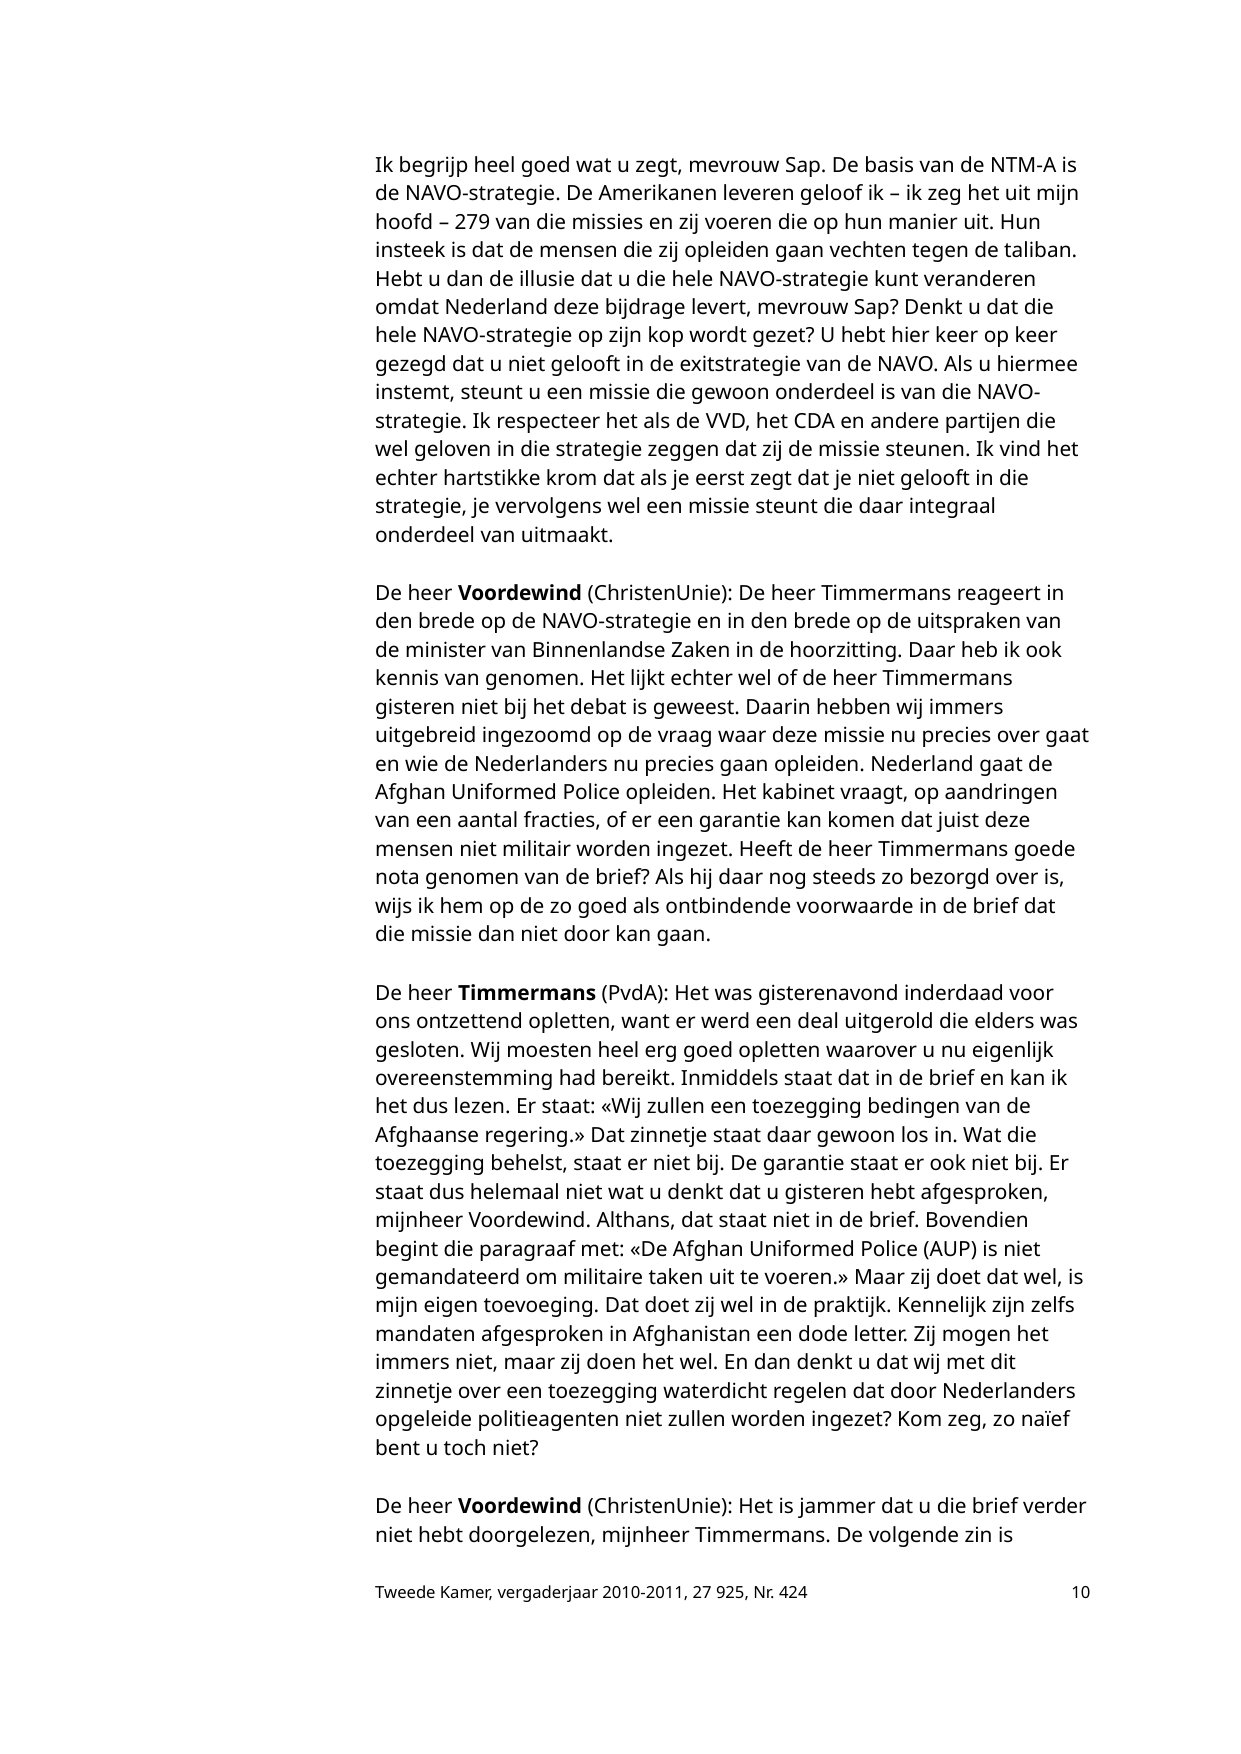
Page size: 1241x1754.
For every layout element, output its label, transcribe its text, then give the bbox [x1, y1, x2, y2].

text Ik begrijp heel goed wat u zegt, mevrouw Sap. De basis van de NTM-A is de NAVO-strategie. De Amerikanen leveren geloof ik – ik zeg het uit mijn hoofd – 279 van die missies en zij voeren die op hun manier uit. Hun insteek is dat de mensen die zij opleiden gaan vechten tegen de taliban. Hebt u dan de illusie dat u die hele NAVO-strategie kunt veranderen omdat Nederland deze bijdrage levert, mevrouw Sap? Denkt u dat die hele NAVO-strategie op zijn kop wordt gezet? U hebt hier keer op keer gezegd dat u niet gelooft in de exitstrategie van de NAVO. Als u hiermee instemt, steunt u een missie die gewoon onderdeel is van die NAVO-strategie. Ik respecteer het als de VVD, het CDA en andere partijen die wel geloven in die strategie zeggen dat zij de missie steunen. Ik vind het echter hartstikke krom dat als je eerst zegt dat je niet gelooft in die strategie, je vervolgens wel een missie steunt die daar integraal onderdeel van uitmaakt. [375, 150, 1090, 548]
text De heer Voordewind (ChristenUnie): Het is jammer dat u die brief verder niet hebt doorgelezen, mijnheer Timmermans. De volgende zin is [375, 1491, 1090, 1548]
text De heer Timmermans (PvdA): Het was gisterenavond inderdaad voor ons ontzettend opletten, want er werd een deal uitgerold die elders was gesloten. Wij moesten heel erg goed opletten waarover u nu eigenlijk overeenstemming had bereikt. Inmiddels staat dat in de brief en kan ik het dus lezen. Er staat: «Wij zullen een toezegging bedingen van de Afghaanse regering.» Dat zinnetje staat daar gewoon los in. Wat die toezegging behelst, staat er niet bij. De garantie staat er ook niet bij. Er staat dus helemaal niet wat u denkt dat u gisteren hebt afgesproken, mijnheer Voordewind. Althans, dat staat niet in de brief. Bovendien begint die paragraaf met: «De Afghan Uniformed Police (AUP) is niet gemandateerd om militaire taken uit te voeren.» Maar zij doet dat wel, is mijn eigen toevoeging. Dat doet zij wel in de praktijk. Kennelijk zijn zelfs mandaten afgesproken in Afghanistan een dode letter. Zij mogen het immers niet, maar zij doen het wel. En dan denkt u dat wij met dit zinnetje over een toezegging waterdicht regelen dat door Nederlanders opgeleide politieagenten niet zullen worden ingezet? Kom zeg, zo naïef bent u toch niet? [375, 978, 1090, 1461]
text De heer Voordewind (ChristenUnie): De heer Timmermans reageert in den brede op de NAVO-strategie en in den brede op de uitspraken van de minister van Binnenlandse Zaken in de hoorzitting. Daar heb ik ook kennis van genomen. Het lijkt echter wel of de heer Timmermans gisteren niet bij het debat is geweest. Daarin hebben wij immers uitgebreid ingezoomd op de vraag waar deze missie nu precies over gaat en wie de Nederlanders nu precies gaan opleiden. Nederland gaat de Afghan Uniformed Police opleiden. Het kabinet vraagt, op aandringen van een aantal fracties, of er een garantie kan komen dat juist deze mensen niet militair worden ingezet. Heeft de heer Timmermans goede nota genomen van de brief? Als hij daar nog steeds zo bezorgd over is, wijs ik hem op de zo goed als ontbindende voorwaarde in de brief dat die missie dan niet door kan gaan. [375, 578, 1090, 948]
